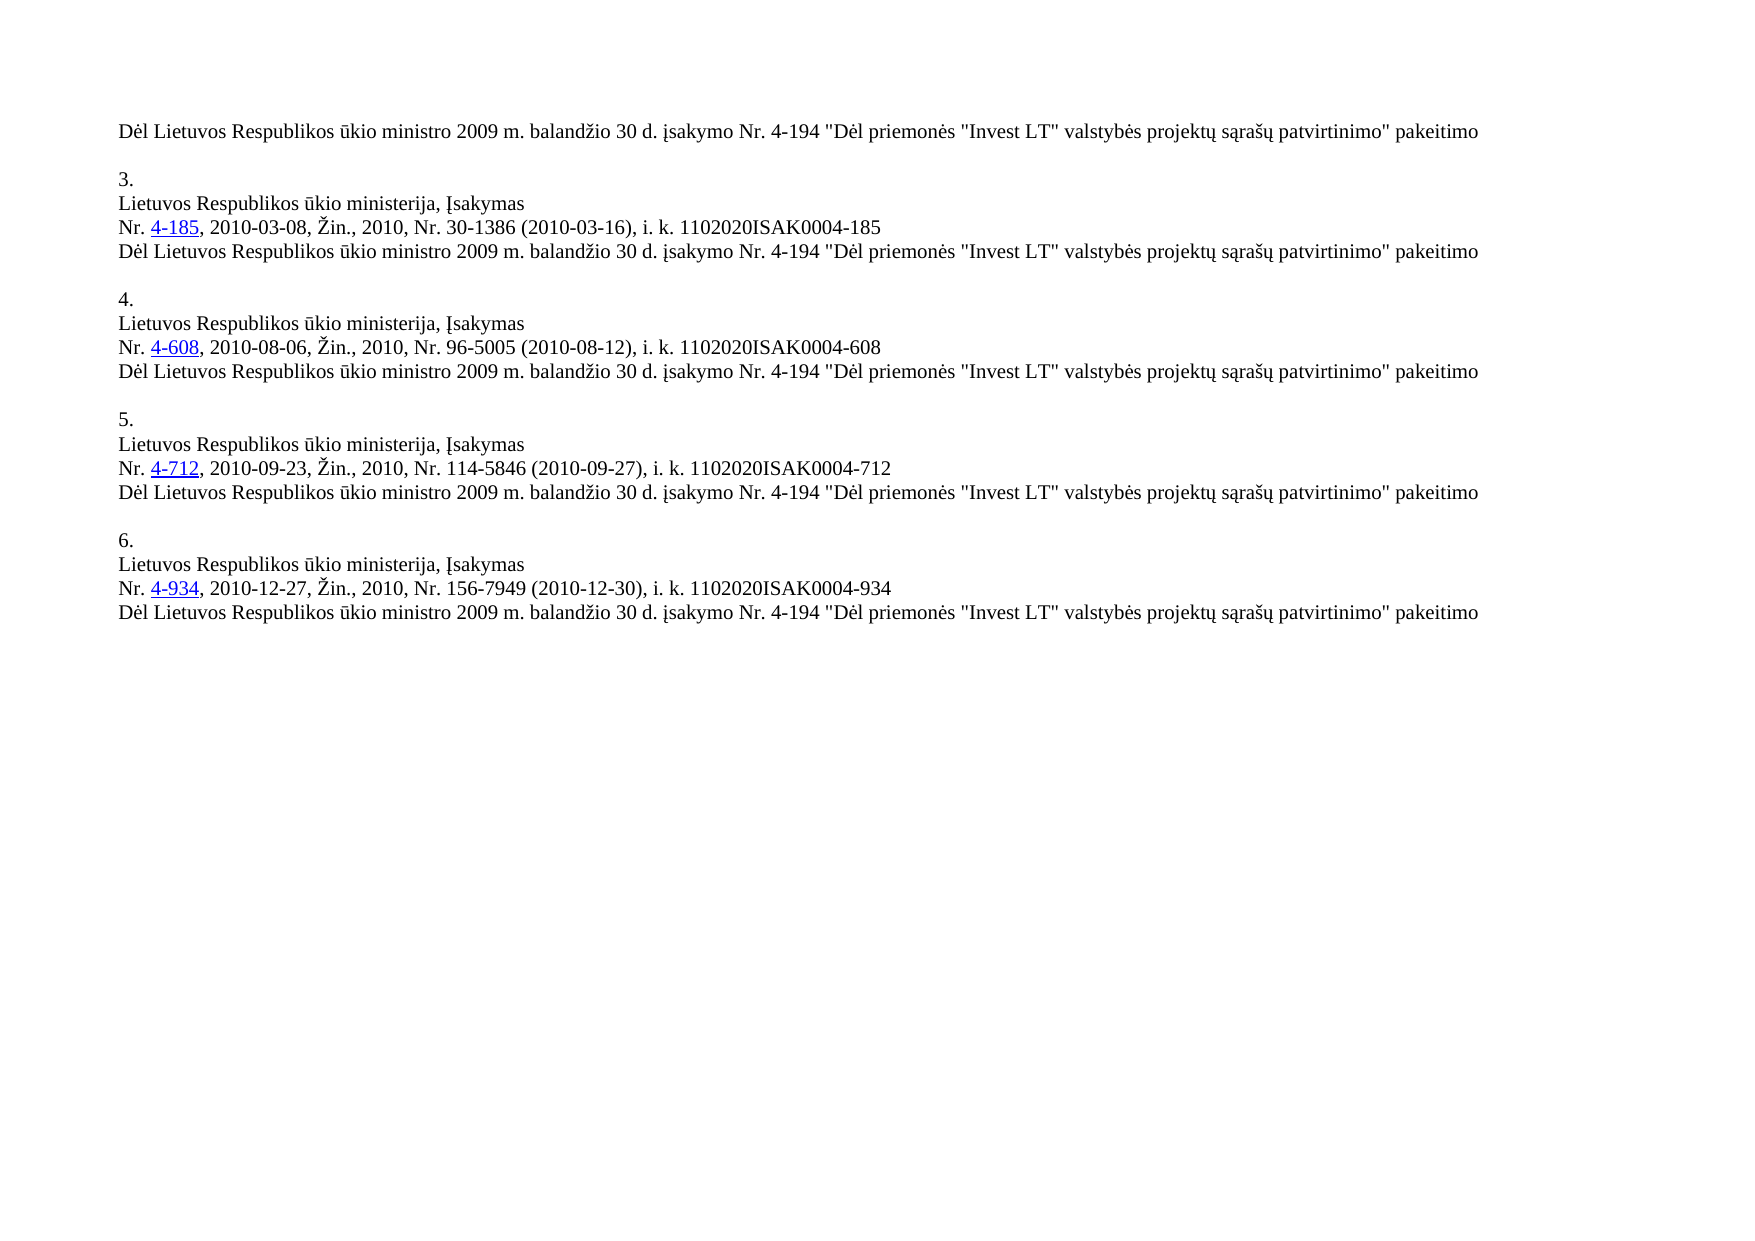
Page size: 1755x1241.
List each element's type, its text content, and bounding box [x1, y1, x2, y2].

text Lietuvos Respublikos ūkio ministerija, Įsakymas [118, 311, 1636, 335]
text Dėl Lietuvos Respublikos ūkio ministro 2009 m. balandžio 30 d. įsakymo Nr. 4-194 "Dėl priemonės "Invest LT" valstybės projektų sąrašų patvirtinimo" pakeitimo [118, 239, 1636, 263]
text Nr. 4-185, 2010-03-08, Žin., 2010, Nr. 30-1386 (2010-03-16), i. k. 1102020ISAK0004-185 [118, 215, 1636, 239]
text Nr. 4-712, 2010-09-23, Žin., 2010, Nr. 114-5846 (2010-09-27), i. k. 1102020ISAK0004-712 [118, 456, 1636, 479]
text Lietuvos Respublikos ūkio ministerija, Įsakymas [118, 191, 1636, 215]
text 3. [118, 167, 1636, 191]
text Lietuvos Respublikos ūkio ministerija, Įsakymas [118, 431, 1636, 456]
text 4. [118, 287, 1636, 311]
text Lietuvos Respublikos ūkio ministerija, Įsakymas [118, 552, 1636, 576]
text Nr. 4-934, 2010-12-27, Žin., 2010, Nr. 156-7949 (2010-12-30), i. k. 1102020ISAK0004-934 [118, 576, 1636, 600]
text 6. [118, 528, 1636, 552]
text Dėl Lietuvos Respublikos ūkio ministro 2009 m. balandžio 30 d. įsakymo Nr. 4-194 "Dėl priemonės "Invest LT" valstybės projektų sąrašų patvirtinimo" pakeitimo [118, 600, 1636, 624]
text Dėl Lietuvos Respublikos ūkio ministro 2009 m. balandžio 30 d. įsakymo Nr. 4-194 "Dėl priemonės "Invest LT" valstybės projektų sąrašų patvirtinimo" pakeitimo [118, 479, 1636, 504]
text 5. [118, 407, 1636, 431]
text Dėl Lietuvos Respublikos ūkio ministro 2009 m. balandžio 30 d. įsakymo Nr. 4-194 "Dėl priemonės "Invest LT" valstybės projektų sąrašų patvirtinimo" pakeitimo [118, 359, 1636, 383]
text Dėl Lietuvos Respublikos ūkio ministro 2009 m. balandžio 30 d. įsakymo Nr. 4-194 "Dėl priemonės "Invest LT" valstybės projektų sąrašų patvirtinimo" pakeitimo [118, 119, 1636, 143]
text Nr. 4-608, 2010-08-06, Žin., 2010, Nr. 96-5005 (2010-08-12), i. k. 1102020ISAK0004-608 [118, 335, 1636, 359]
